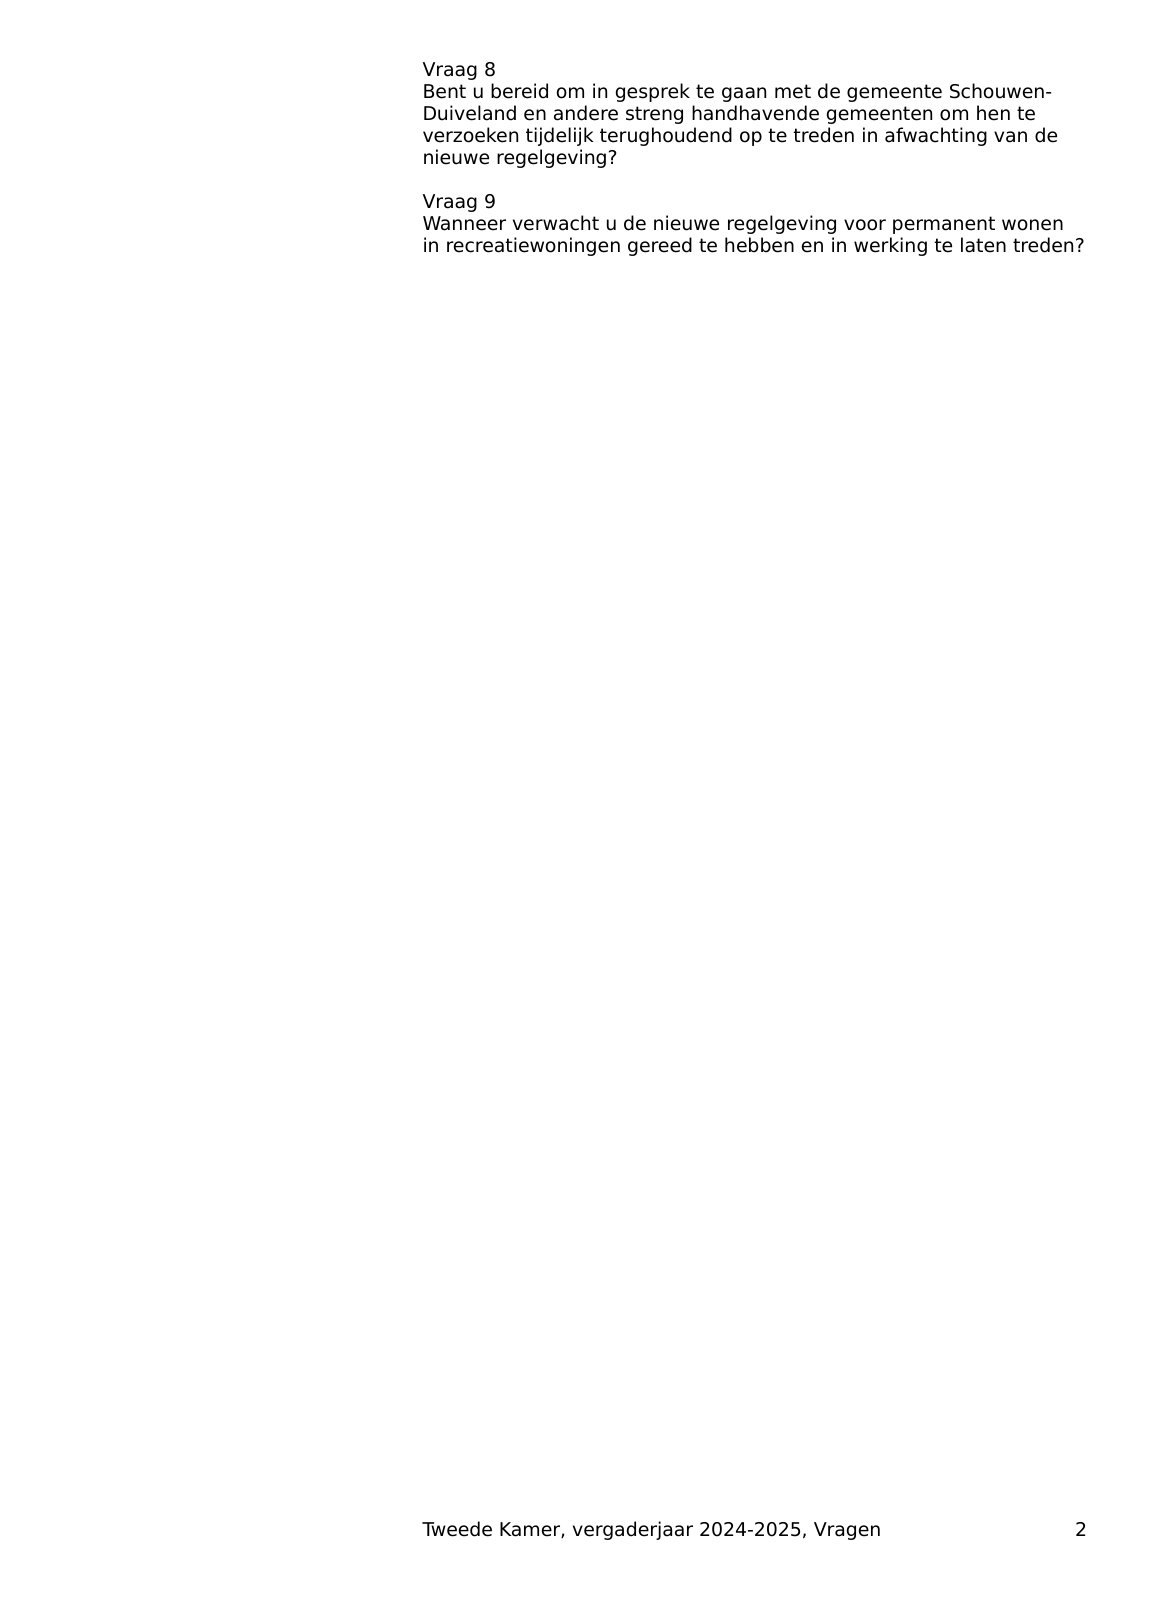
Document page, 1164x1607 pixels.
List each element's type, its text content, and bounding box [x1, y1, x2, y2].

text Vraag 8 [422, 59, 1087, 81]
text Vraag 9 [422, 191, 1087, 213]
text Bent u bereid om in gesprek te gaan met de gemeente Schouwen-Duiveland en andere streng handhavende gemeenten om hen te verzoeken tijdelijk terughoudend op te treden in afwachting van de nieuwe regelgeving? [422, 81, 1087, 169]
text Wanneer verwacht u de nieuwe regelgeving voor permanent wonen in recreatiewoningen gereed te hebben en in werking te laten treden? [422, 213, 1087, 257]
